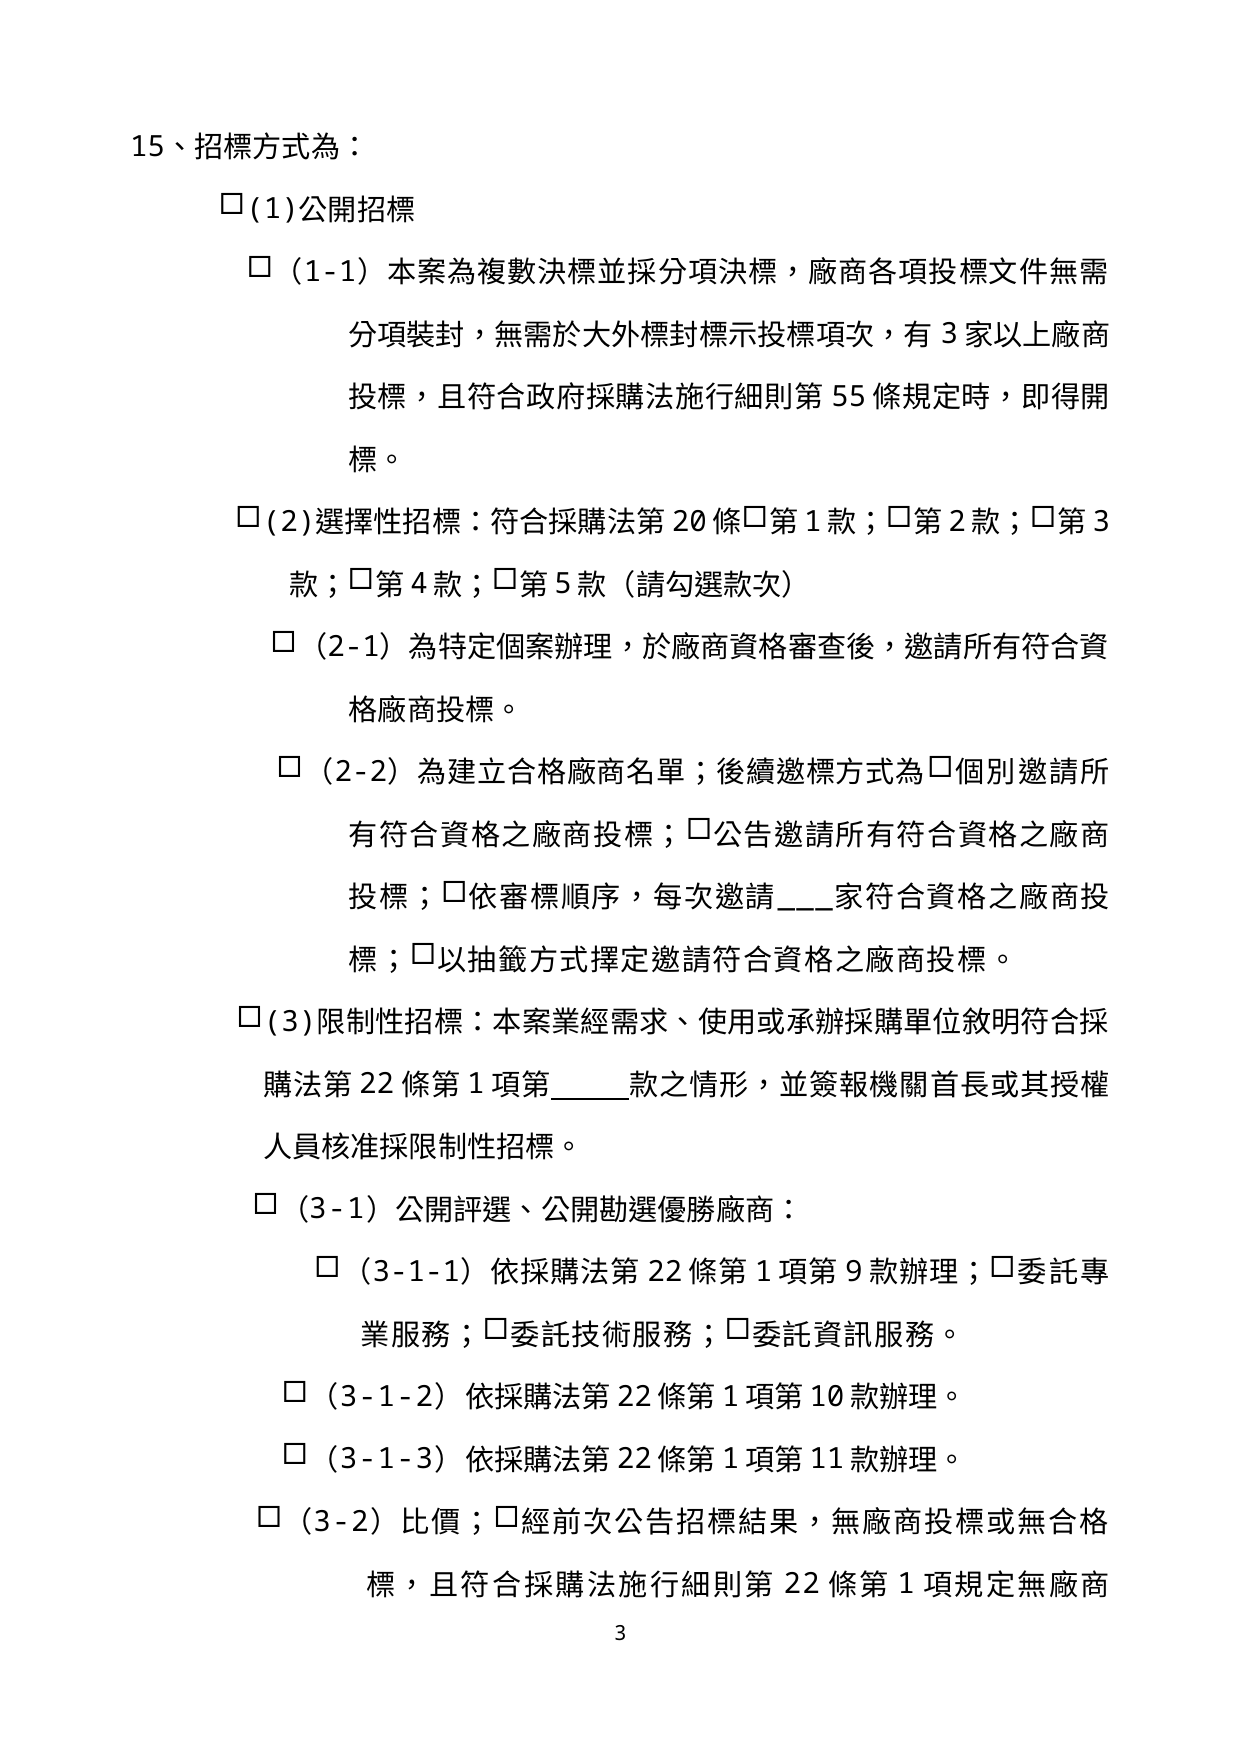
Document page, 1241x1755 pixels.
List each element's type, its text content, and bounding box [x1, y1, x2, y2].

text (2)選擇性招標：符合採購法第20條第1款；第2款；第3款；第4款；第5款（請勾選款次） [130, 478, 1110, 603]
text （3-1-2）依採購法第22條第1項第10款辦理。 [130, 1353, 1110, 1416]
list 招標方式為： [130, 103, 1110, 166]
text （1-1）本案為複數決標並採分項決標，廠商各項投標文件無需分項裝封，無需於大外標封標示投標項次，有3家以上廠商投標，且符合政府採購法施行細則第55條規定時，即得開標。 [247, 228, 1110, 478]
text (1)公開招標 [218, 166, 1110, 228]
text （2-1）為特定個案辦理，於廠商資格審查後，邀請所有符合資格廠商投標。 [130, 603, 1110, 728]
text （3-1-3）依採購法第22條第1項第11款辦理。 [130, 1416, 1110, 1478]
text （3-1-1）依採購法第22條第1項第9款辦理；委託專業服務；委託技術服務；委託資訊服務。 [130, 1228, 1110, 1353]
text （3-2）比價；經前次公告招標結果，無廠商投標或無合格標，且符合採購法施行細則第22條第1項規定無廠商 [130, 1478, 1110, 1603]
text （2-2）為建立合格廠商名單；後續邀標方式為個別邀請所有符合資格之廠商投標；公告邀請所有符合資格之廠商投標；依審標順序，每次邀請___家符合資格之廠商投標；以抽籤方式擇定邀請符合資格之廠商投標。 [130, 728, 1110, 978]
text (3)限制性招標：本案業經需求、使用或承辦採購單位敘明符合採購法第22條第1項第 款之情形，並簽報機關首長或其授權人員核准採限制性招標。 [130, 978, 1110, 1166]
text （3-1）公開評選、公開勘選優勝廠商： [130, 1166, 1110, 1228]
